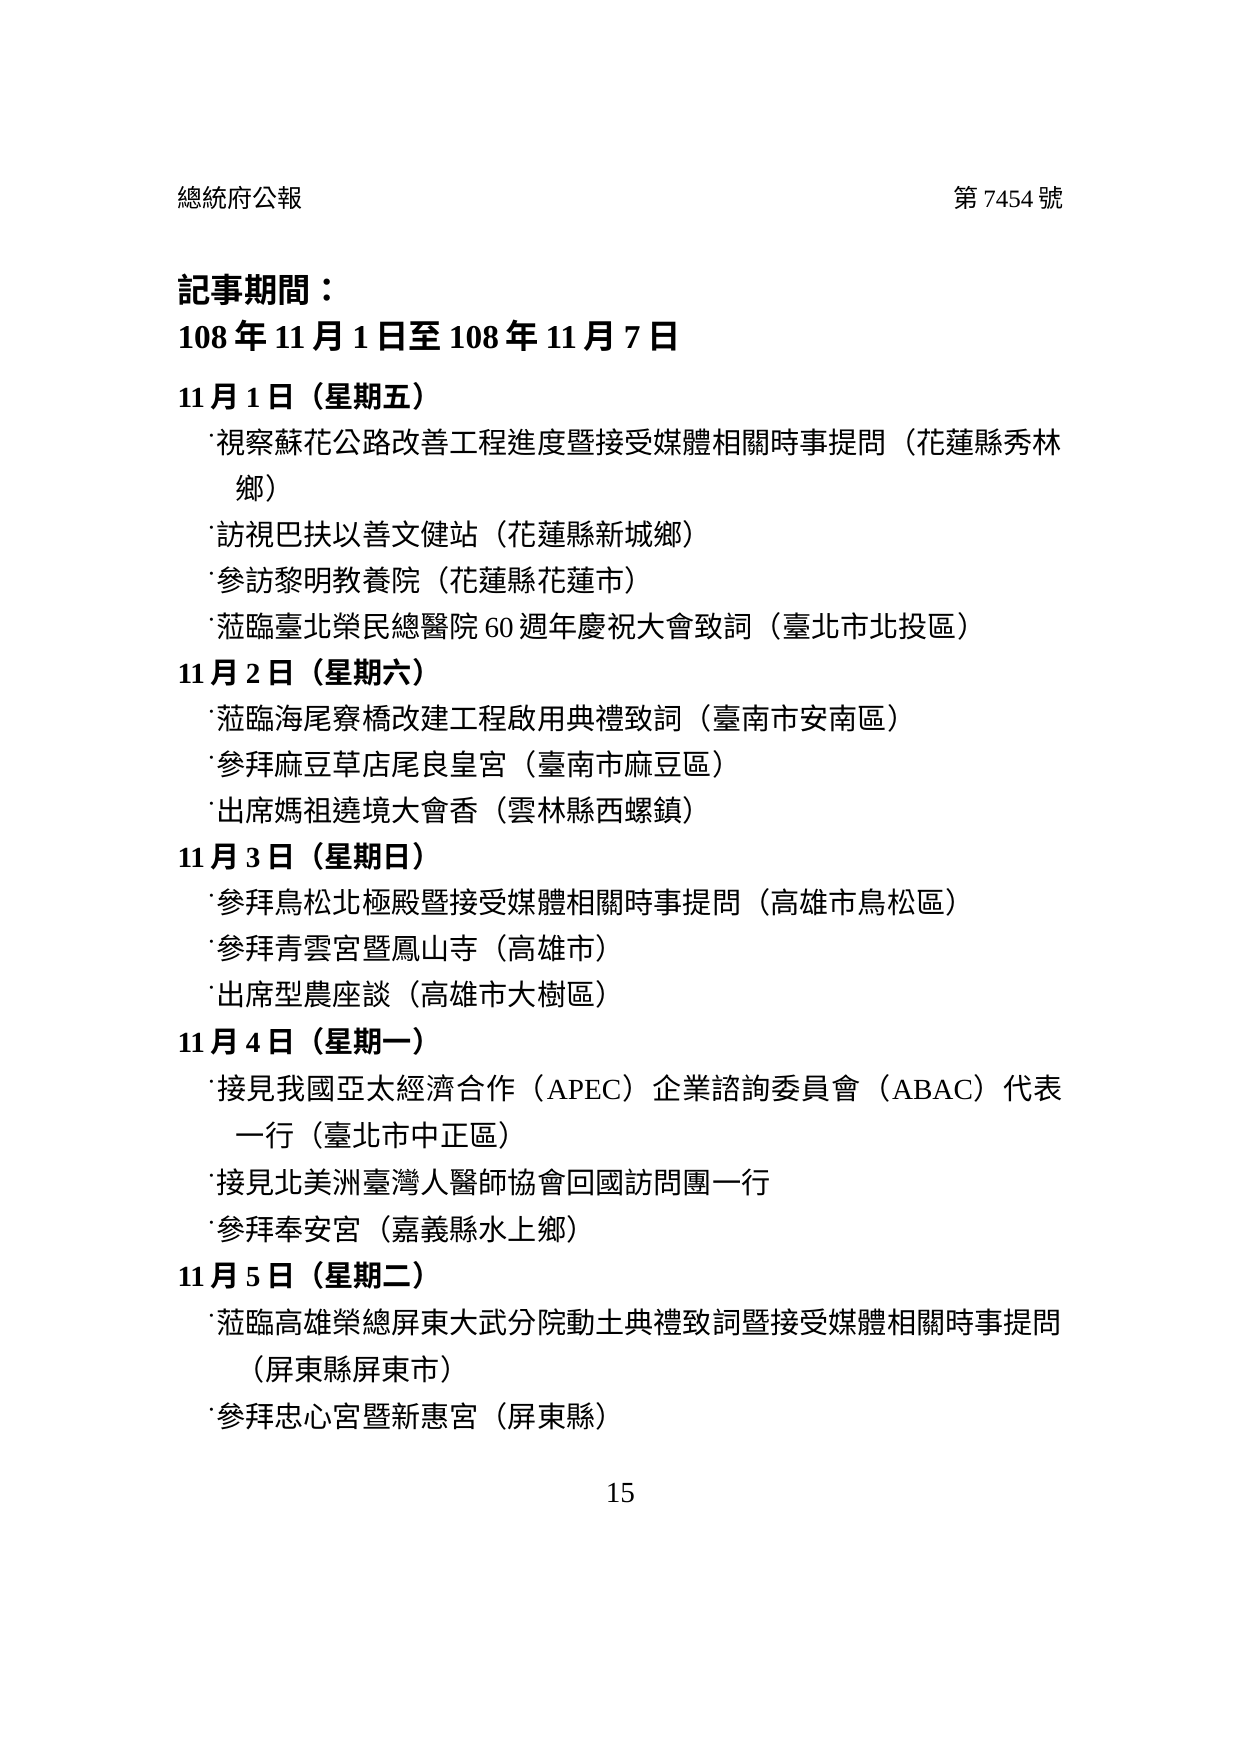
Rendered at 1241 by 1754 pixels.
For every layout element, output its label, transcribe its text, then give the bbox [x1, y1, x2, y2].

text 11月1日（星期五） [177, 370, 1063, 416]
text ˙蒞臨臺北榮民總醫院60週年慶祝大會致詞（臺北市北投區） [206, 601, 1063, 647]
text 108年11月1日至108年11月7日 [177, 312, 1063, 358]
text ˙接見我國亞太經濟合作（APEC）企業諮詢委員會（ABAC）代表一行（臺北市中正區） [206, 1062, 1063, 1156]
text ˙參拜忠心宮暨新惠宮（屏東縣） [206, 1390, 1063, 1437]
text 11月2日（星期六） [177, 647, 1063, 693]
text 11月5日（星期二） [177, 1249, 1063, 1296]
text ˙參拜鳥松北極殿暨接受媒體相關時事提問（高雄市鳥松區） [206, 877, 1063, 923]
text 11月3日（星期日） [177, 831, 1063, 877]
text 記事期間： [177, 266, 1063, 312]
text ˙蒞臨高雄榮總屏東大武分院動土典禮致詞暨接受媒體相關時事提問（屏東縣屏東市） [206, 1296, 1063, 1390]
text ˙視察蘇花公路改善工程進度暨接受媒體相關時事提問（花蓮縣秀林鄉） [206, 416, 1063, 508]
text ˙參拜青雲宮暨鳳山寺（高雄市） [206, 923, 1063, 969]
text 11月4日（星期一） [177, 1015, 1063, 1062]
text ˙參拜麻豆草店尾良皇宮（臺南市麻豆區） [206, 739, 1063, 785]
text ˙出席型農座談（高雄市大樹區） [206, 969, 1063, 1015]
text ˙蒞臨海尾竂橋改建工程啟用典禮致詞（臺南市安南區） [206, 693, 1063, 739]
text ˙參拜奉安宮（嘉義縣水上鄉） [206, 1202, 1063, 1249]
text ˙訪視巴扶以善文健站（花蓮縣新城鄉） [206, 508, 1063, 554]
text ˙參訪黎明教養院（花蓮縣花蓮市） [206, 554, 1063, 601]
text ˙出席媽祖遶境大會香（雲林縣西螺鎮） [206, 785, 1063, 831]
text ˙接見北美洲臺灣人醫師協會回國訪問團一行 [206, 1156, 1063, 1202]
